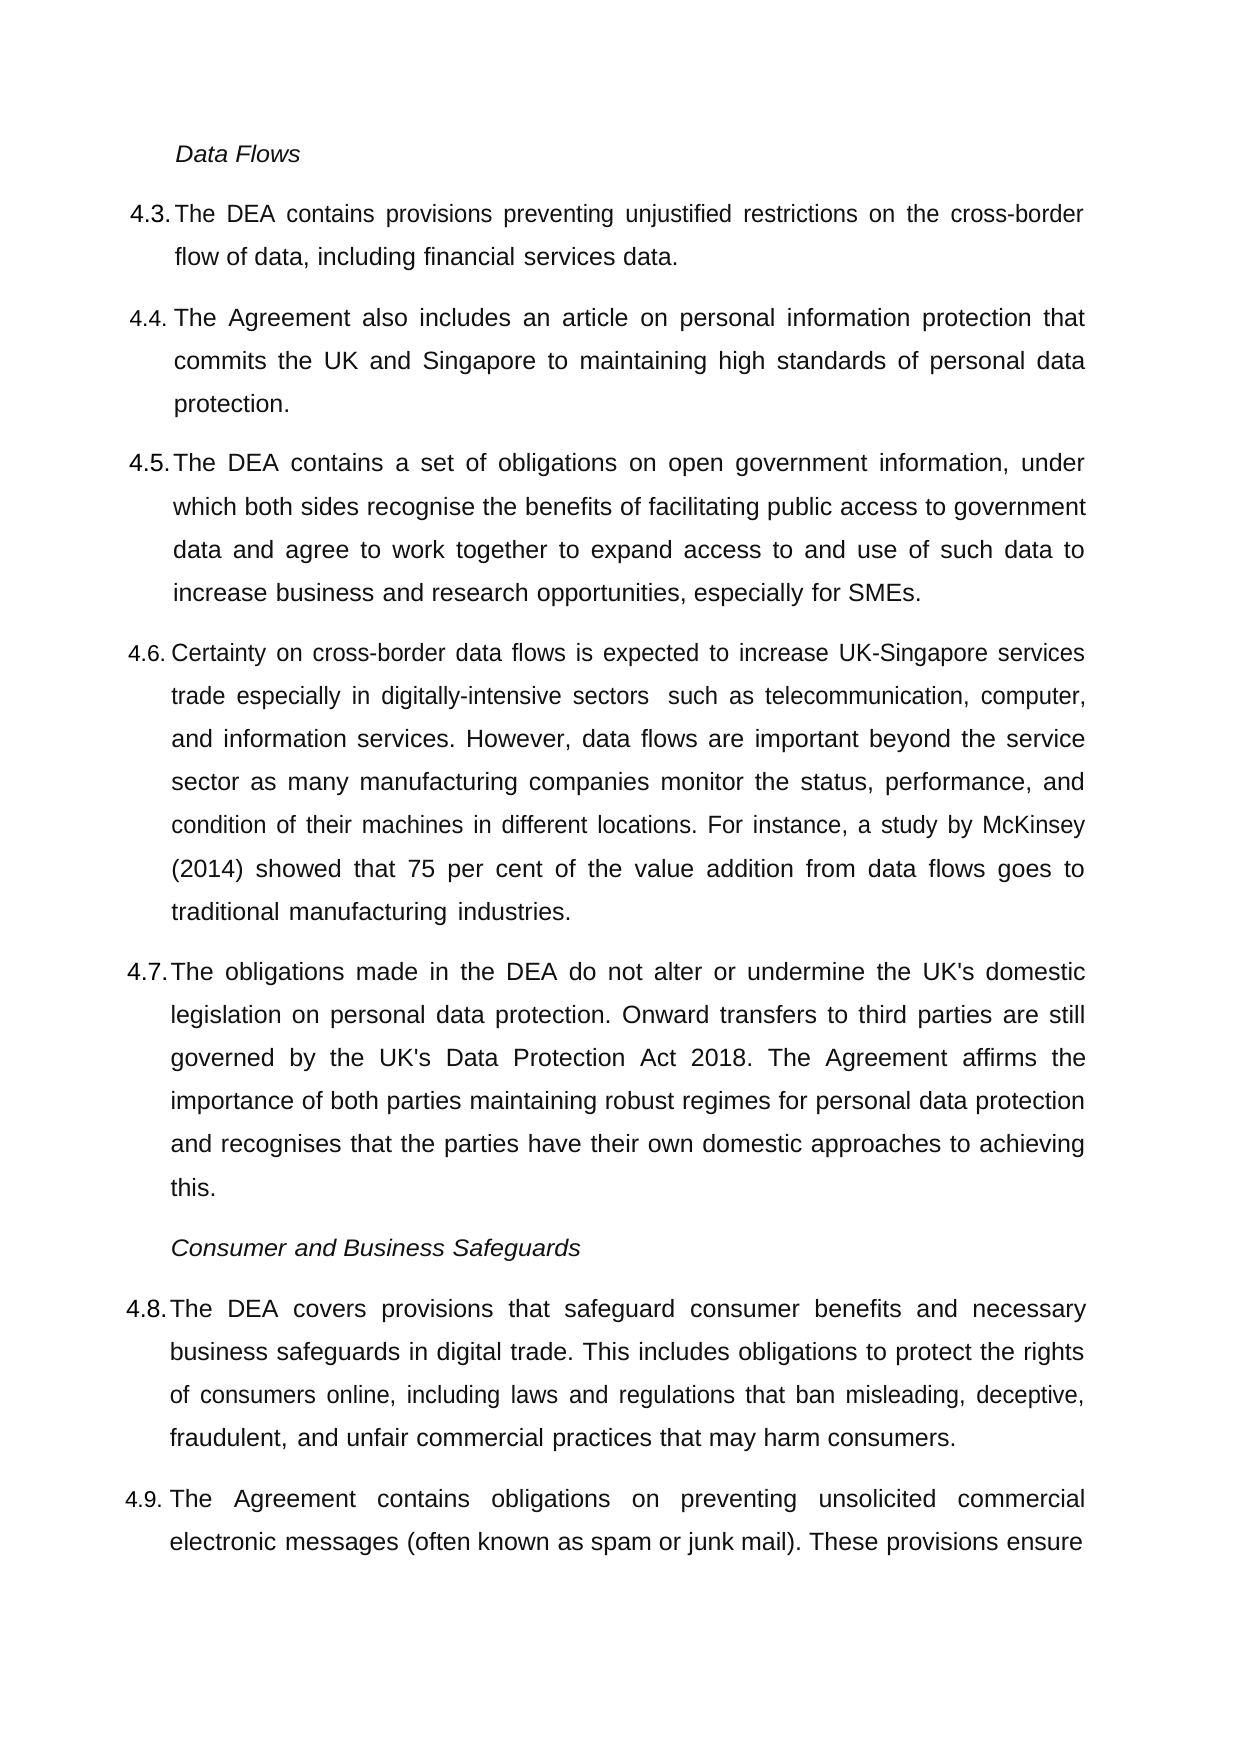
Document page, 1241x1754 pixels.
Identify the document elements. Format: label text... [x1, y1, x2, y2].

list Certainty on cross-border data flows is expected to increase UK-Singapore services trade especially in digitally-intensive sectors such as telecommunication, computer, and information services. However, data flows are important beyond the service sector as many manufacturing companies monitor the status, performance, and condition of their machines in different locations. For instance, a study by McKinsey (2014) showed that 75 per cent of the value addition from data flows goes to traditional manufacturing industries. [128, 638, 1087, 925]
subtitle The DEA contains provisions preventing unjustified restrictions on the cross-border flow of data, including financial services data. [130, 199, 1085, 271]
subtitle The obligations made in the DEA do not alter or undermine the UK's domestic legislation on personal data protection. Onward transfers to third parties are still governed by the UK's Data Protection Act 2018. The Agreement affirms the importance of both parties maintaining robust regimes for personal data protection and recognises that the parties have their own domestic approaches to achieving this. [127, 957, 1087, 1201]
text Data Flows [175, 140, 1193, 167]
subtitle The DEA covers provisions that safeguard consumer benefits and necessary business safeguards in digital trade. This includes obligations to protect the rights of consumers online, including laws and regulations that ban misleading, deceptive, fraudulent, and unfair commercial practices that may harm consumers. [126, 1294, 1087, 1452]
list The Agreement also includes an article on personal information protection that commits the UK and Singapore to maintaining high standards of personal data protection. [129, 302, 1087, 417]
list The Agreement contains obligations on preventing unsolicited commercial electronic messages (often known as spam or junk mail). These provisions ensure [125, 1484, 1086, 1556]
text Consumer and Business Safeguards [171, 1234, 1193, 1262]
subtitle The DEA contains a set of obligations on open government information, under which both sides recognise the benefits of facilitating public access to government data and agree to work together to expand access to and use of such data to increase business and research opportunities, especially for SMEs. [129, 448, 1087, 606]
